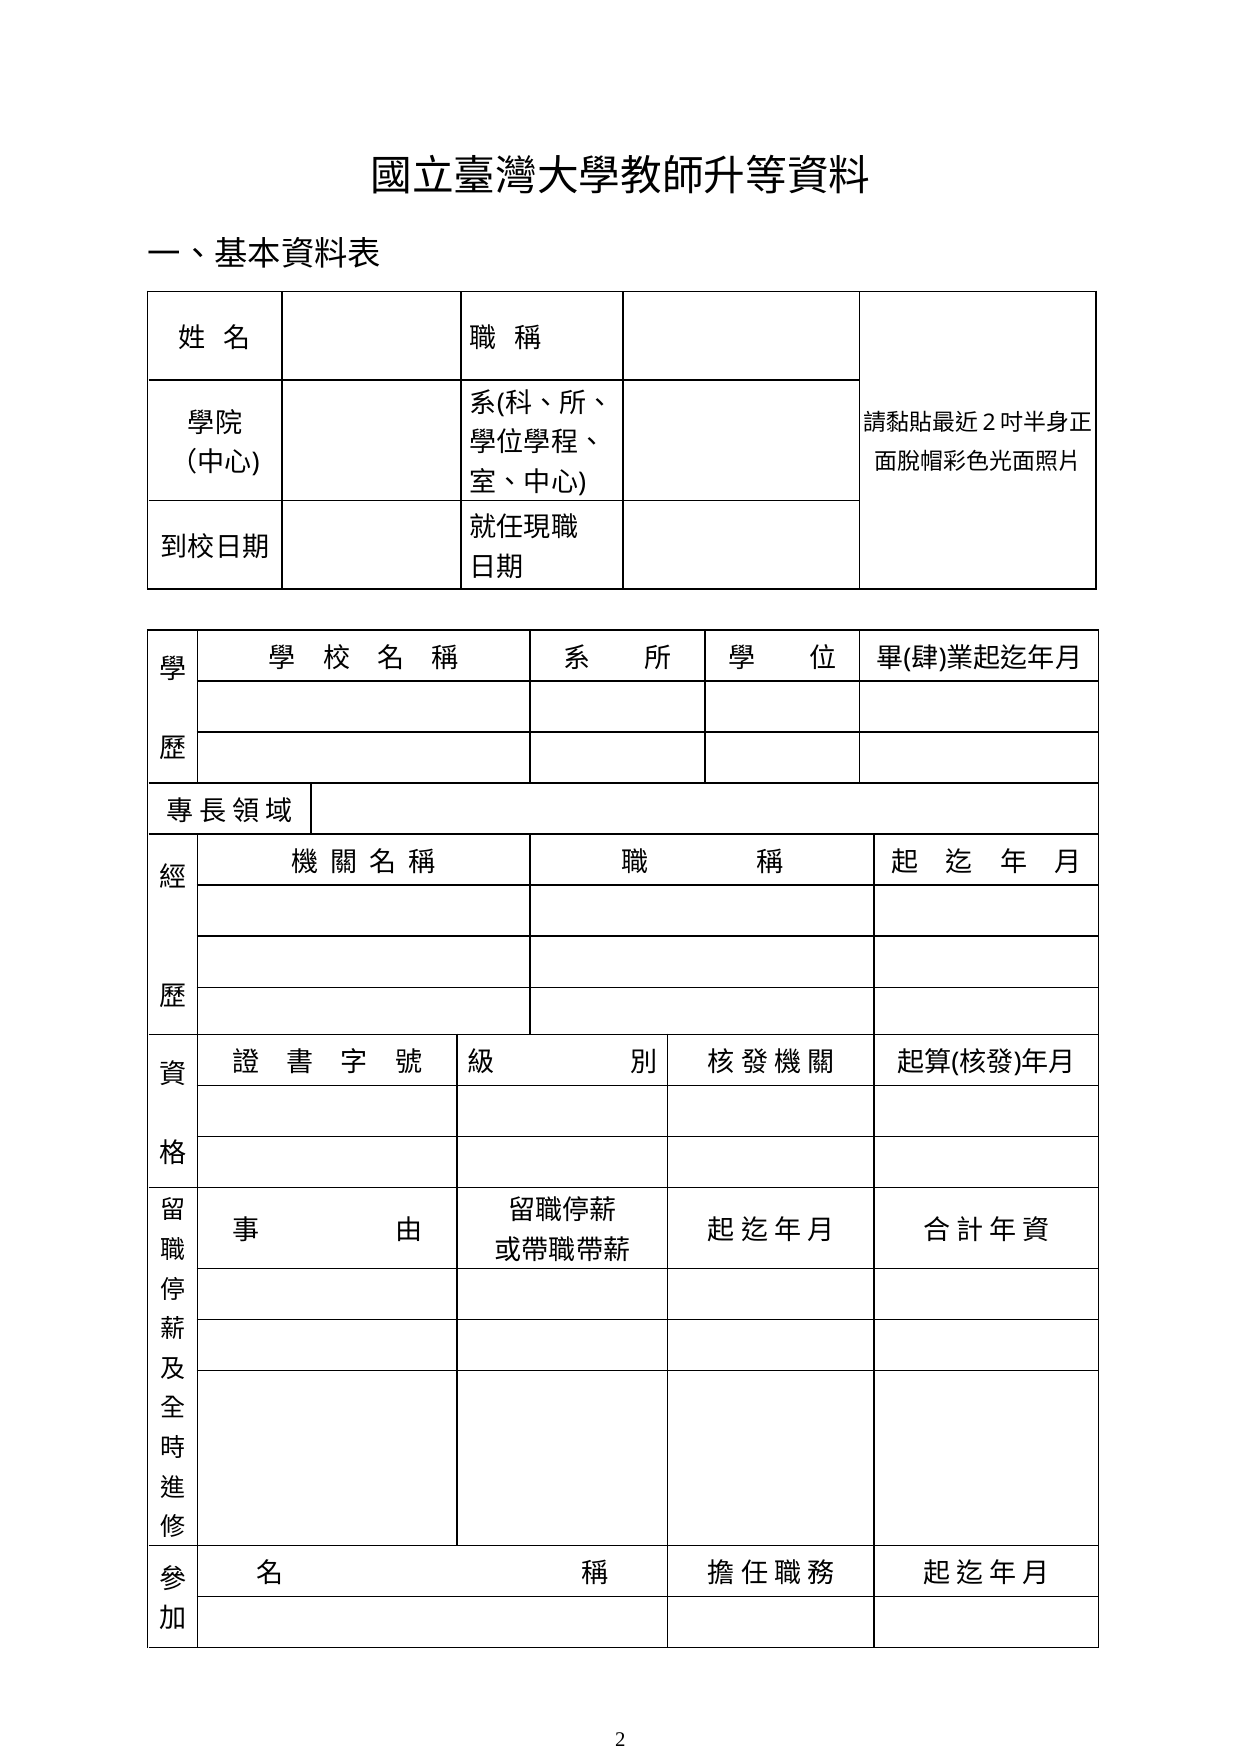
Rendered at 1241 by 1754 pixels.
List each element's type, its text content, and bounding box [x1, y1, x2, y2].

table_cell [458, 1320, 667, 1369]
table_header 姓 名 [148, 292, 281, 379]
table_cell 參加學術團體 [148, 1546, 197, 1647]
table_cell [312, 784, 1098, 833]
table_cell [531, 988, 873, 1033]
table_cell 經 歷 [148, 834, 197, 1033]
table_cell [198, 886, 529, 935]
table_cell [668, 1086, 873, 1136]
table_cell [458, 1086, 667, 1136]
table_cell 留職停薪 或帶職帶薪 [458, 1188, 667, 1267]
table_cell 起算(核發)年月 [875, 1035, 1098, 1084]
table_header 請黏貼最近2吋半身正面脫帽彩色光面照片 [860, 292, 1095, 588]
table_cell [875, 886, 1098, 935]
table_cell [875, 1086, 1098, 1136]
table_cell 留職停薪及全時進修 [148, 1188, 197, 1544]
table_cell [875, 937, 1098, 986]
table_cell [668, 1137, 873, 1187]
table_cell 級 別 [458, 1035, 667, 1084]
table_cell 機 關 名 稱 [198, 835, 529, 884]
table_cell 起 迄 年 月 [875, 835, 1098, 884]
table_cell [198, 733, 529, 782]
table_cell [198, 1320, 456, 1369]
table_cell [875, 1269, 1098, 1318]
table_cell [668, 1320, 873, 1369]
table_cell [198, 1137, 456, 1187]
table_cell [198, 937, 529, 986]
table_cell 學院 （中心) [148, 380, 281, 499]
table_cell [860, 682, 1098, 731]
table_cell [531, 733, 704, 782]
table_cell [875, 1320, 1098, 1369]
table_header [624, 292, 859, 379]
table_cell [668, 1597, 873, 1647]
table_cell 資 格 [148, 1035, 197, 1187]
table_cell [668, 1371, 873, 1544]
table_cell [198, 1086, 456, 1136]
table_cell [531, 886, 873, 935]
table_cell [531, 937, 873, 986]
table_cell 事 由 [198, 1188, 456, 1267]
text 國立臺灣大學教師升等資料 [148, 132, 1092, 211]
table_header 職 稱 [462, 292, 622, 379]
table_cell [283, 501, 460, 588]
table_cell [706, 682, 859, 731]
table_cell [458, 1371, 667, 1544]
table_cell [860, 733, 1098, 782]
table_cell [283, 381, 460, 499]
table_cell 專 長 領 域 [148, 783, 310, 833]
table_header 學 歷 [148, 631, 197, 782]
table_header 畢(肆)業起迄年月 [860, 631, 1098, 680]
table_cell [624, 381, 859, 499]
table_cell 到校日期 [148, 501, 281, 588]
table_cell [875, 1371, 1098, 1544]
table_cell 名 稱 [198, 1546, 667, 1596]
table_cell [668, 1269, 873, 1318]
text 一、基本資料表 [148, 211, 1092, 291]
table_header 學 校 名 稱 [198, 631, 529, 680]
table_header [283, 292, 460, 379]
table_cell [198, 682, 529, 731]
table_cell [458, 1137, 667, 1187]
table_cell 證 書 字 號 [198, 1035, 456, 1084]
table_cell [198, 988, 529, 1033]
table_cell 系(科、所、學位學程、室、中心) [462, 381, 622, 499]
table_cell 合 計 年 資 [875, 1188, 1098, 1267]
table_header 系 所 [531, 631, 704, 680]
table_cell [875, 1597, 1098, 1647]
table_cell [198, 1269, 456, 1318]
table_cell [198, 1371, 456, 1544]
table_cell [198, 1597, 667, 1647]
table_cell [875, 988, 1098, 1033]
table_cell [624, 501, 859, 588]
table_cell [458, 1269, 667, 1318]
table_cell 職 稱 [531, 835, 873, 884]
table_cell [706, 733, 859, 782]
table_cell 就任現職 日期 [462, 501, 622, 588]
table_header 學 位 [706, 631, 859, 680]
table_cell 擔 任 職 務 [668, 1546, 873, 1596]
table_cell 起 迄 年 月 [875, 1546, 1098, 1596]
table_cell 核 發 機 關 [668, 1035, 873, 1084]
table_cell [875, 1137, 1098, 1187]
table_cell [531, 682, 704, 731]
table_cell 起 迄 年 月 [668, 1188, 873, 1267]
